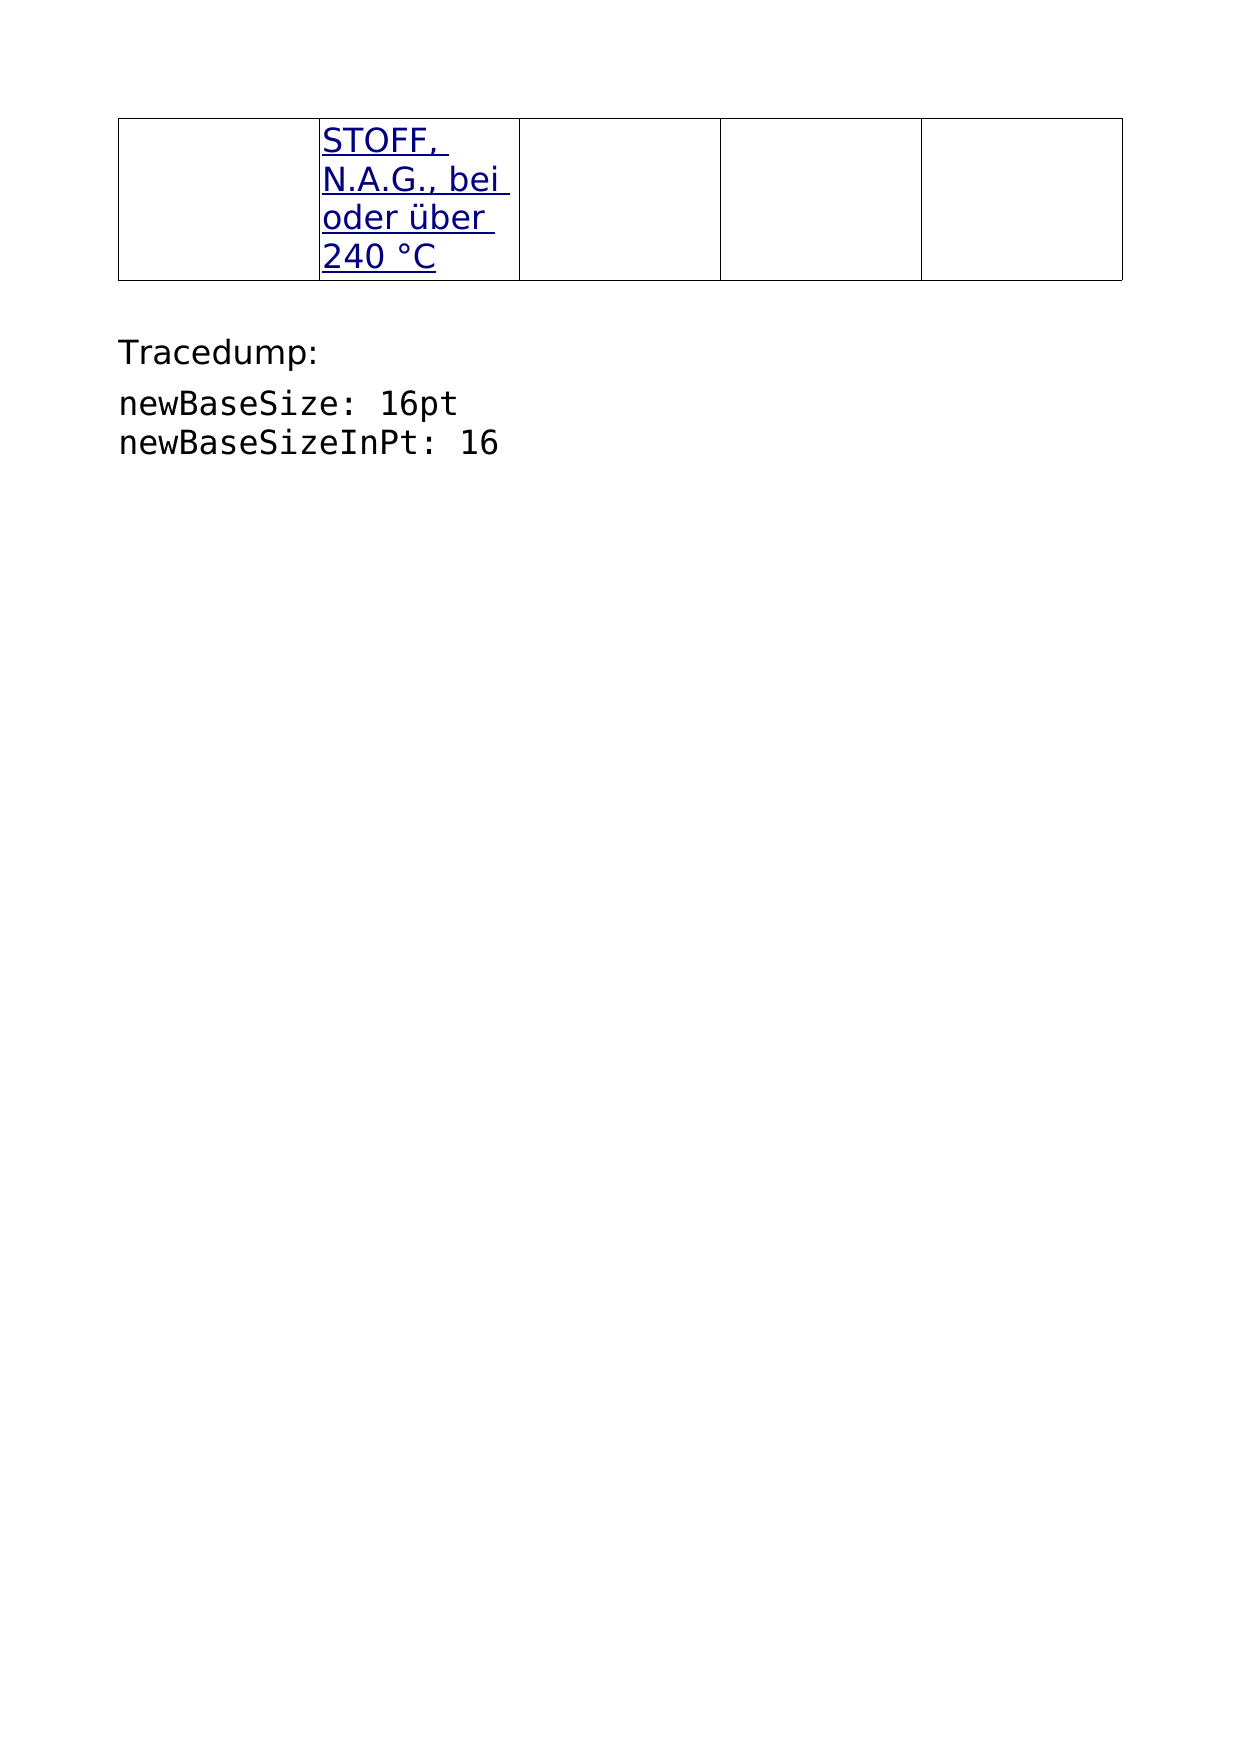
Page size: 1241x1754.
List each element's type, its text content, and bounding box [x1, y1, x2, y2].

table_cell STOFF, N.A.G., bei oder über 240 °C [320, 119, 519, 279]
text newBaseSize: 16pt newBaseSizeInPt: 16 [118, 384, 1122, 462]
table_cell [922, 119, 1122, 279]
text Tracedump: [118, 294, 1122, 372]
table_cell [721, 119, 921, 279]
table_cell [520, 119, 720, 279]
table_cell [119, 119, 319, 279]
